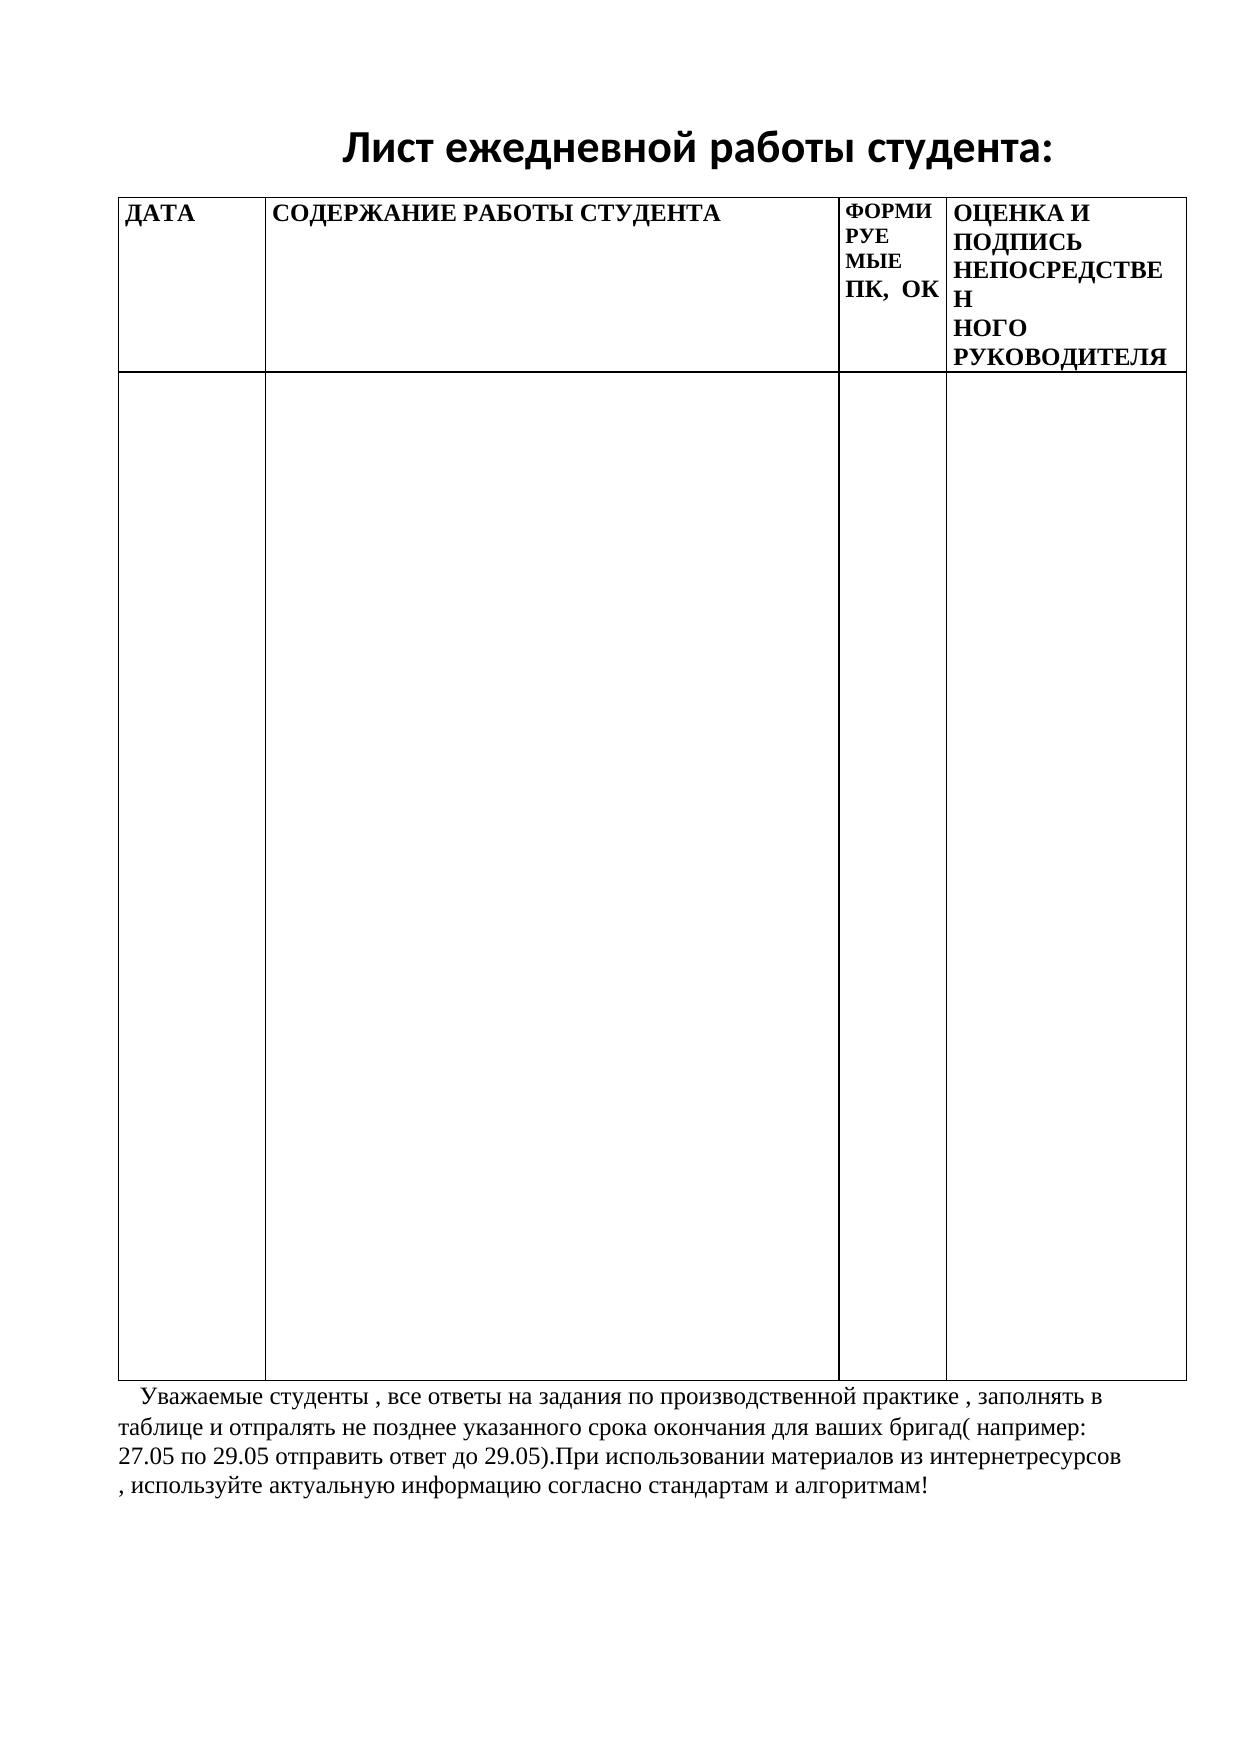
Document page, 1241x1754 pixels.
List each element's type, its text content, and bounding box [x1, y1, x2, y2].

table_cell [947, 373, 1186, 1380]
table_header ДАТА [119, 198, 265, 371]
text Уважаемые студенты , все ответы на задания по производственной практике , заполнять в таблице и отпралять не позднее указанного срока окончания для ваших бригад( например: 27.05 по 29.05 отправить ответ до 29.05).При использовании материалов из интернетресурсов , используйте актуальную информацию согласно стандартам и алгоритмам! [118, 1381, 1122, 1498]
table_cell [840, 373, 946, 1380]
table_header СОДЕРЖАНИЕ РАБОТЫ СТУДЕНТА [266, 198, 838, 371]
table_header ОЦЕНКА И ПОДПИСЬ НЕПОСРЕДСТВЕН НОГО РУКОВОДИТЕЛЯ [947, 198, 1186, 371]
table_cell [266, 373, 838, 1380]
table_header ФОРМИ РУЕ МЫЕ ПК, ОК [840, 198, 946, 371]
text Лист ежедневной работы студента: [118, 118, 1122, 174]
table_cell [119, 373, 265, 1380]
